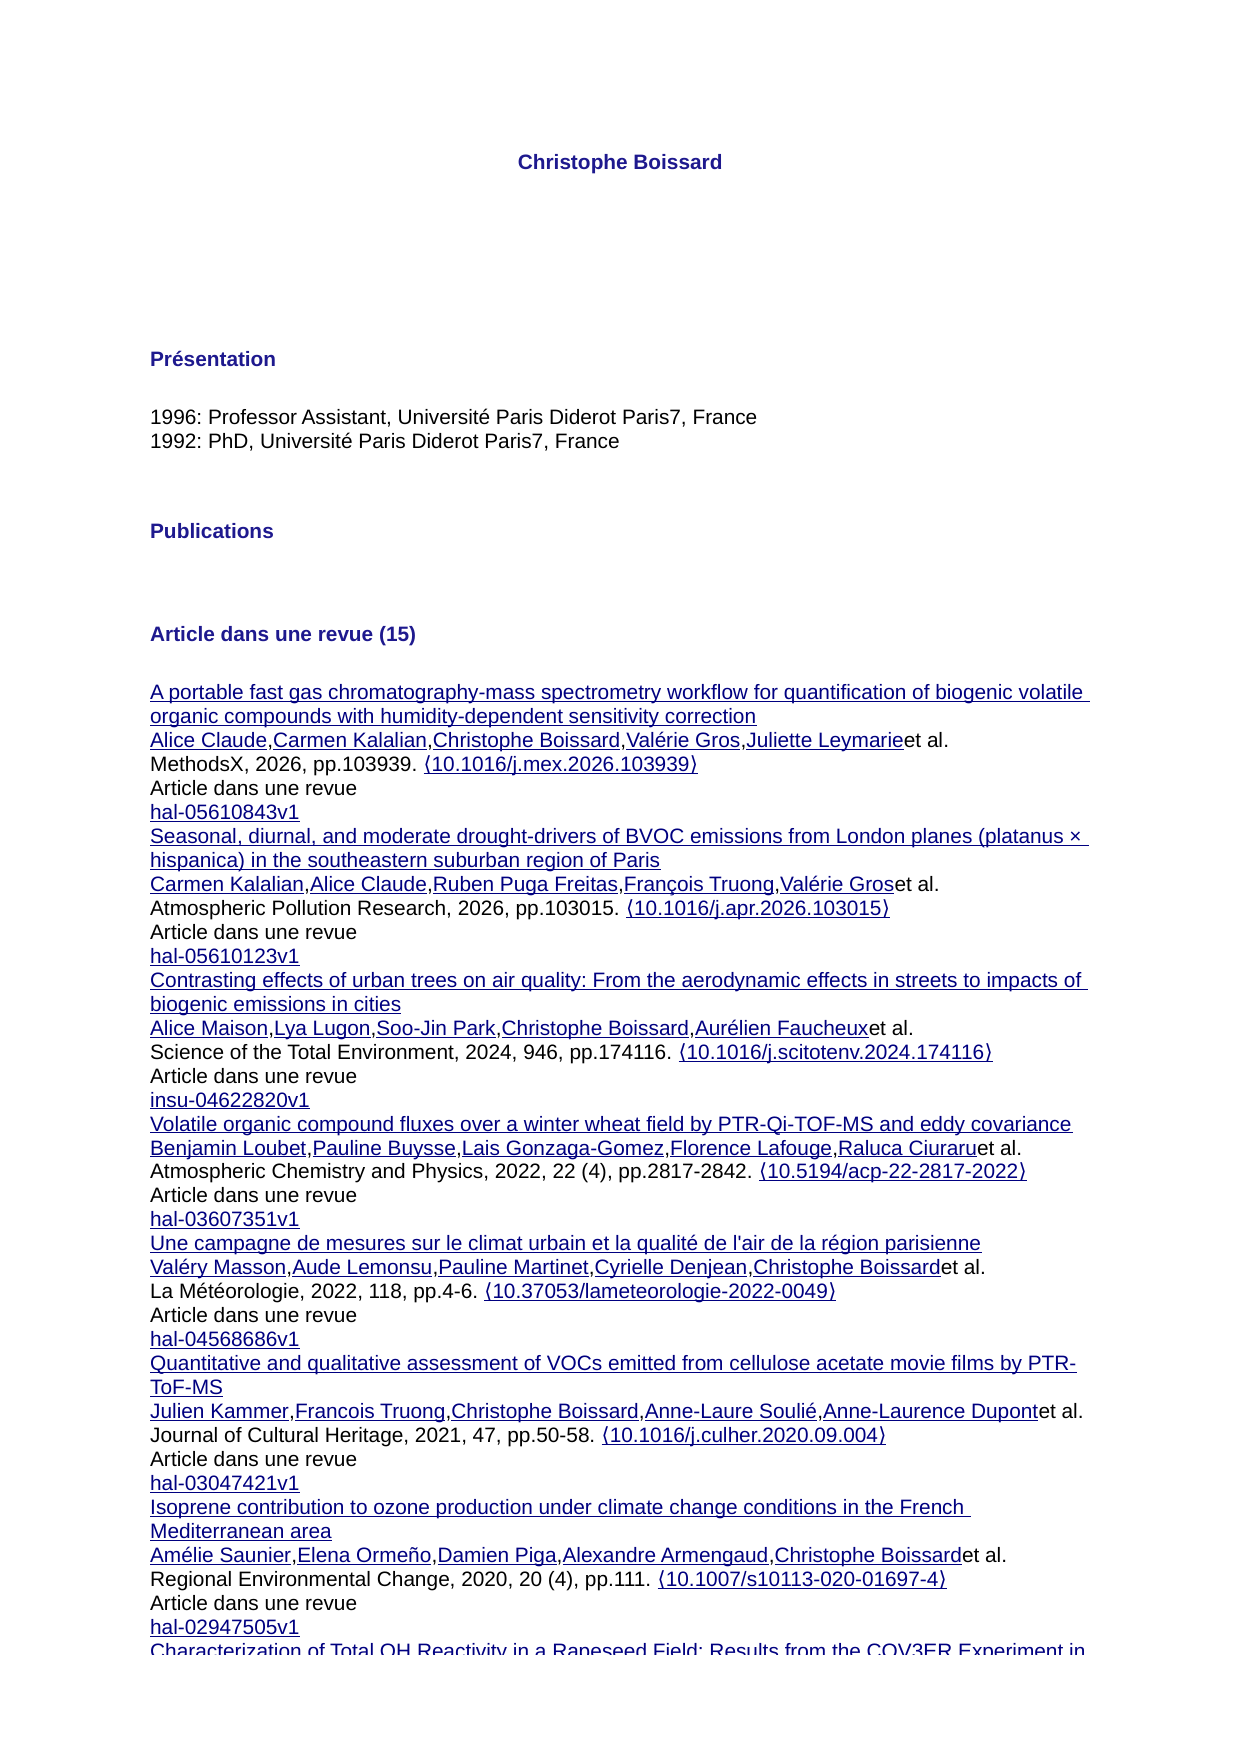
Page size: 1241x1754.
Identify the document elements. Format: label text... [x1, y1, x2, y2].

table_header A portable fast gas chromatography-mass spectrometry workflow for quantification of biogenic volatile [150, 680, 1090, 701]
table_cell Seasonal, diurnal, and moderate drought-drivers of BVOC emissions from London planes (platanus × hispanica) in the southeastern suburban region of Paris Carmen Kalalian,Alice Claude,Ruben Puga Freitas,François Truong,Valérie Groset al. Atmospheric Pollution Research, 2026, pp.103015. ⟨10.1016/j.apr.2026.103015⟩ Article dans une revue hal-05610123v1 [150, 824, 1090, 968]
table_cell Une campagne de mesures sur le climat urbain et la qualité de l'air de la région parisienne Valéry Masson,Aude Lemonsu,Pauline Martinet,Cyrielle Denjean,Christophe Boissardet al. La Météorologie, 2022, 118, pp.4-6. ⟨10.37053/lameteorologie-2022-0049⟩ Article dans une revue hal-04568686v1 [150, 1231, 1090, 1351]
text 1992: PhD, Université Paris Diderot Paris7, France [150, 429, 1090, 453]
subtitle Christophe Boissard [150, 150, 1090, 174]
subtitle Article dans une revue (15) [150, 622, 1090, 646]
table_cell Quantitative and qualitative assessment of VOCs emitted from cellulose acetate movie films by PTR-ToF-MS Julien Kammer,Francois Truong,Christophe Boissard,Anne-Laure Soulié,Anne-Laurence Dupontet al. Journal of Cultural Heritage, 2021, 47, pp.50-58. ⟨10.1016/j.culher.2020.09.004⟩ Article dans une revue hal-03047421v1 [150, 1351, 1090, 1495]
subtitle Publications [150, 519, 1090, 543]
table_cell Isoprene contribution to ozone production under climate change conditions in the French Mediterranean area Amélie Saunier,Elena Ormeño,Damien Piga,Alexandre Armengaud,Christophe Boissardet al. Regional Environmental Change, 2020, 20 (4), pp.111. ⟨10.1007/s10113-020-01697-4⟩ Article dans une revue hal-02947505v1 [150, 1495, 1090, 1638]
table_cell Contrasting effects of urban trees on air quality: From the aerodynamic effects in streets to impacts of biogenic emissions in cities Alice Maison,Lya Lugon,Soo-Jin Park,Christophe Boissard,Aurélien Faucheuxet al. Science of the Total Environment, 2024, 946, pp.174116. ⟨10.1016/j.scitotenv.2024.174116⟩ Article dans une revue insu-04622820v1 [150, 968, 1090, 1111]
text 1996: Professor Assistant, Université Paris Diderot Paris7, France [150, 405, 1090, 429]
table_header organic compounds with humidity-dependent sensitivity correction Alice Claude,Carmen Kalalian,Christophe Boissard,Valérie Gros,Juliette Leymarieet al. MethodsX, 2026, pp.103939. ⟨10.1016/j.mex.2026.103939⟩ Article dans une revue hal-05610843v1 [150, 702, 1090, 824]
subtitle Présentation [150, 347, 1090, 371]
table_cell Characterization of Total OH Reactivity in a Rapeseed Field: Results from the COV3ER Experiment in [150, 1639, 1090, 1655]
table_cell Volatile organic compound fluxes over a winter wheat field by PTR-Qi-TOF-MS and eddy covariance Benjamin Loubet,Pauline Buysse,Lais Gonzaga-Gomez,Florence Lafouge,Raluca Ciuraruet al. Atmospheric Chemistry and Physics, 2022, 22 (4), pp.2817-2842. ⟨10.5194/acp-22-2817-2022⟩ Article dans une revue hal-03607351v1 [150, 1111, 1090, 1231]
